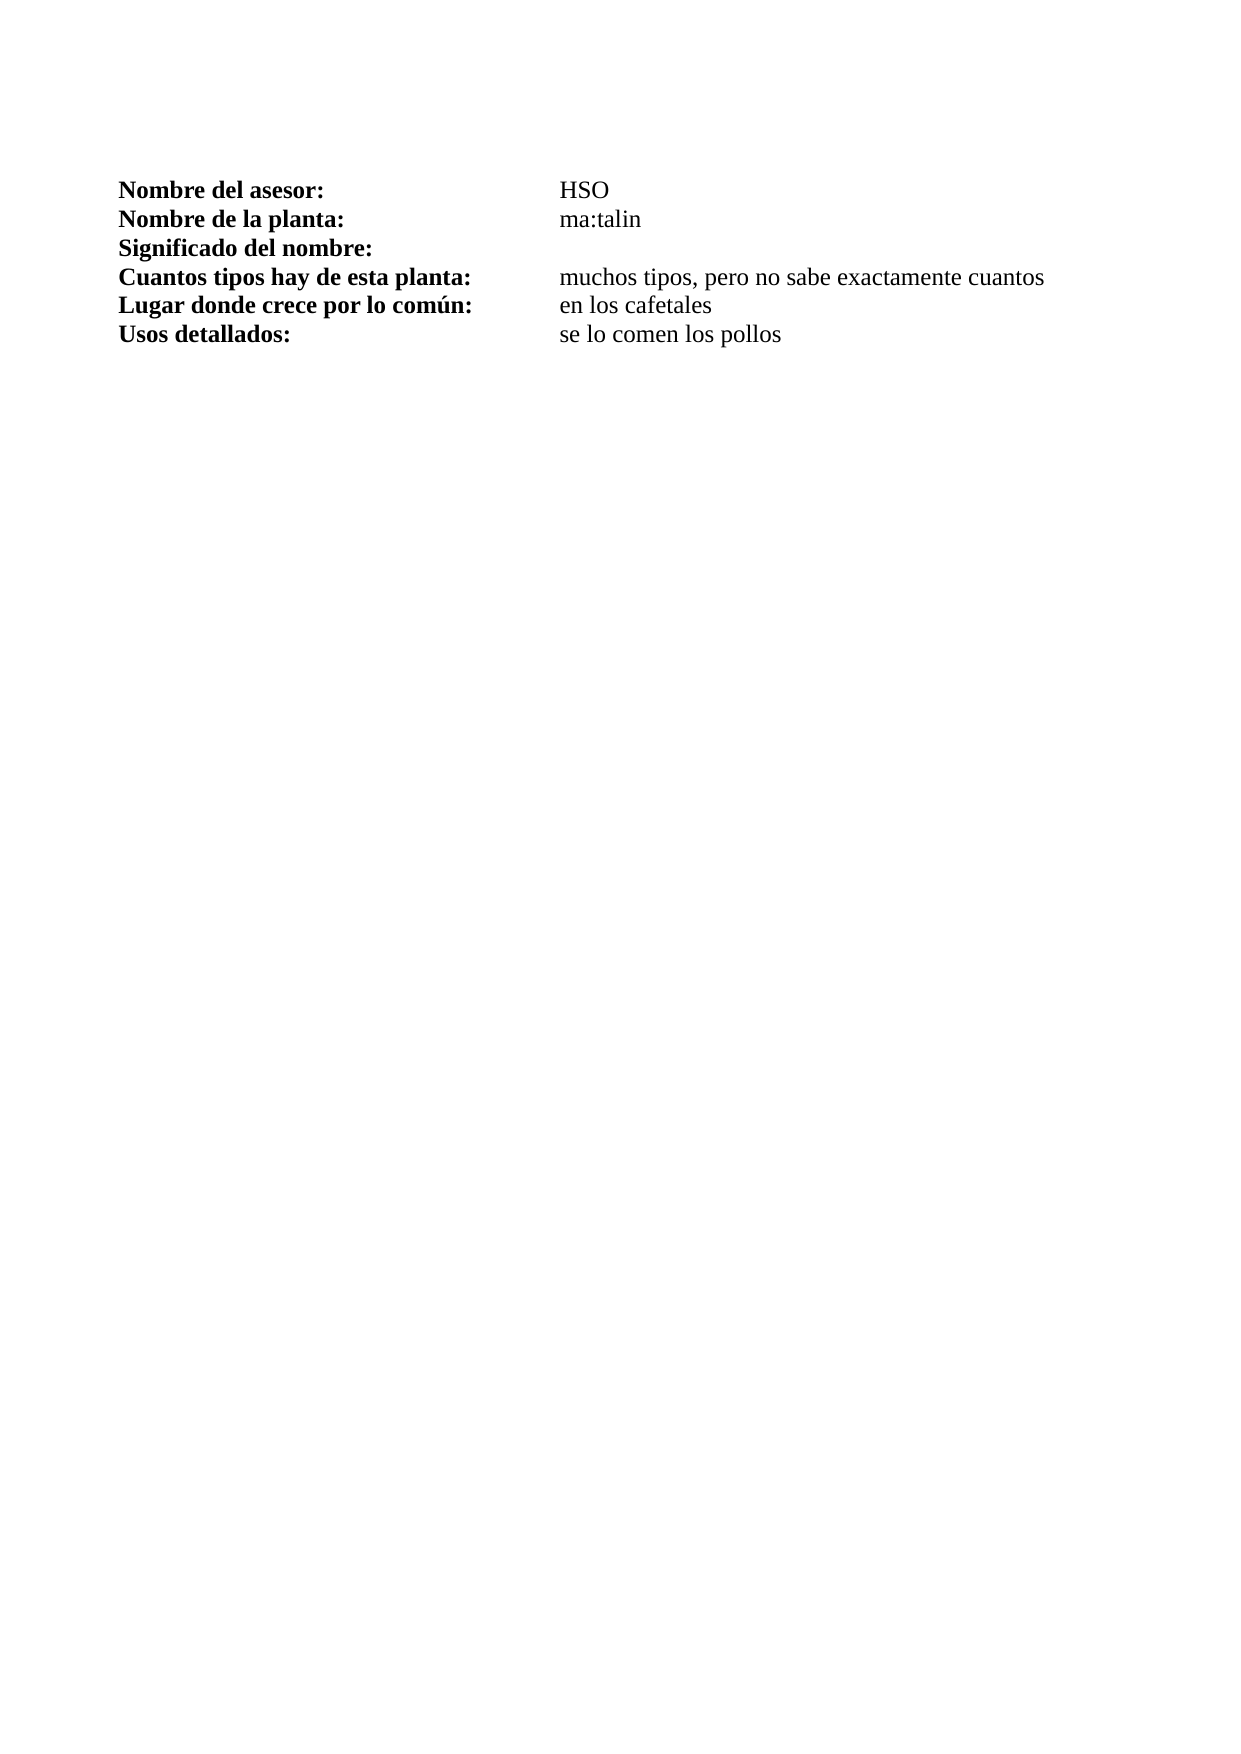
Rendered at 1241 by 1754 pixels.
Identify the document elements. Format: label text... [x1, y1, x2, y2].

text Nombre de la planta: ma:talin [118, 204, 1122, 233]
text Cuantos tipos hay de esta planta: muchos tipos, pero no sabe exactamente cuantos [118, 262, 1122, 291]
text Lugar donde crece por lo común: en los cafetales [118, 291, 1122, 319]
text Usos detallados: se lo comen los pollos [118, 319, 1122, 348]
text Significado del nombre: [118, 233, 1122, 262]
text Nombre del asesor: HSO [118, 176, 1122, 204]
